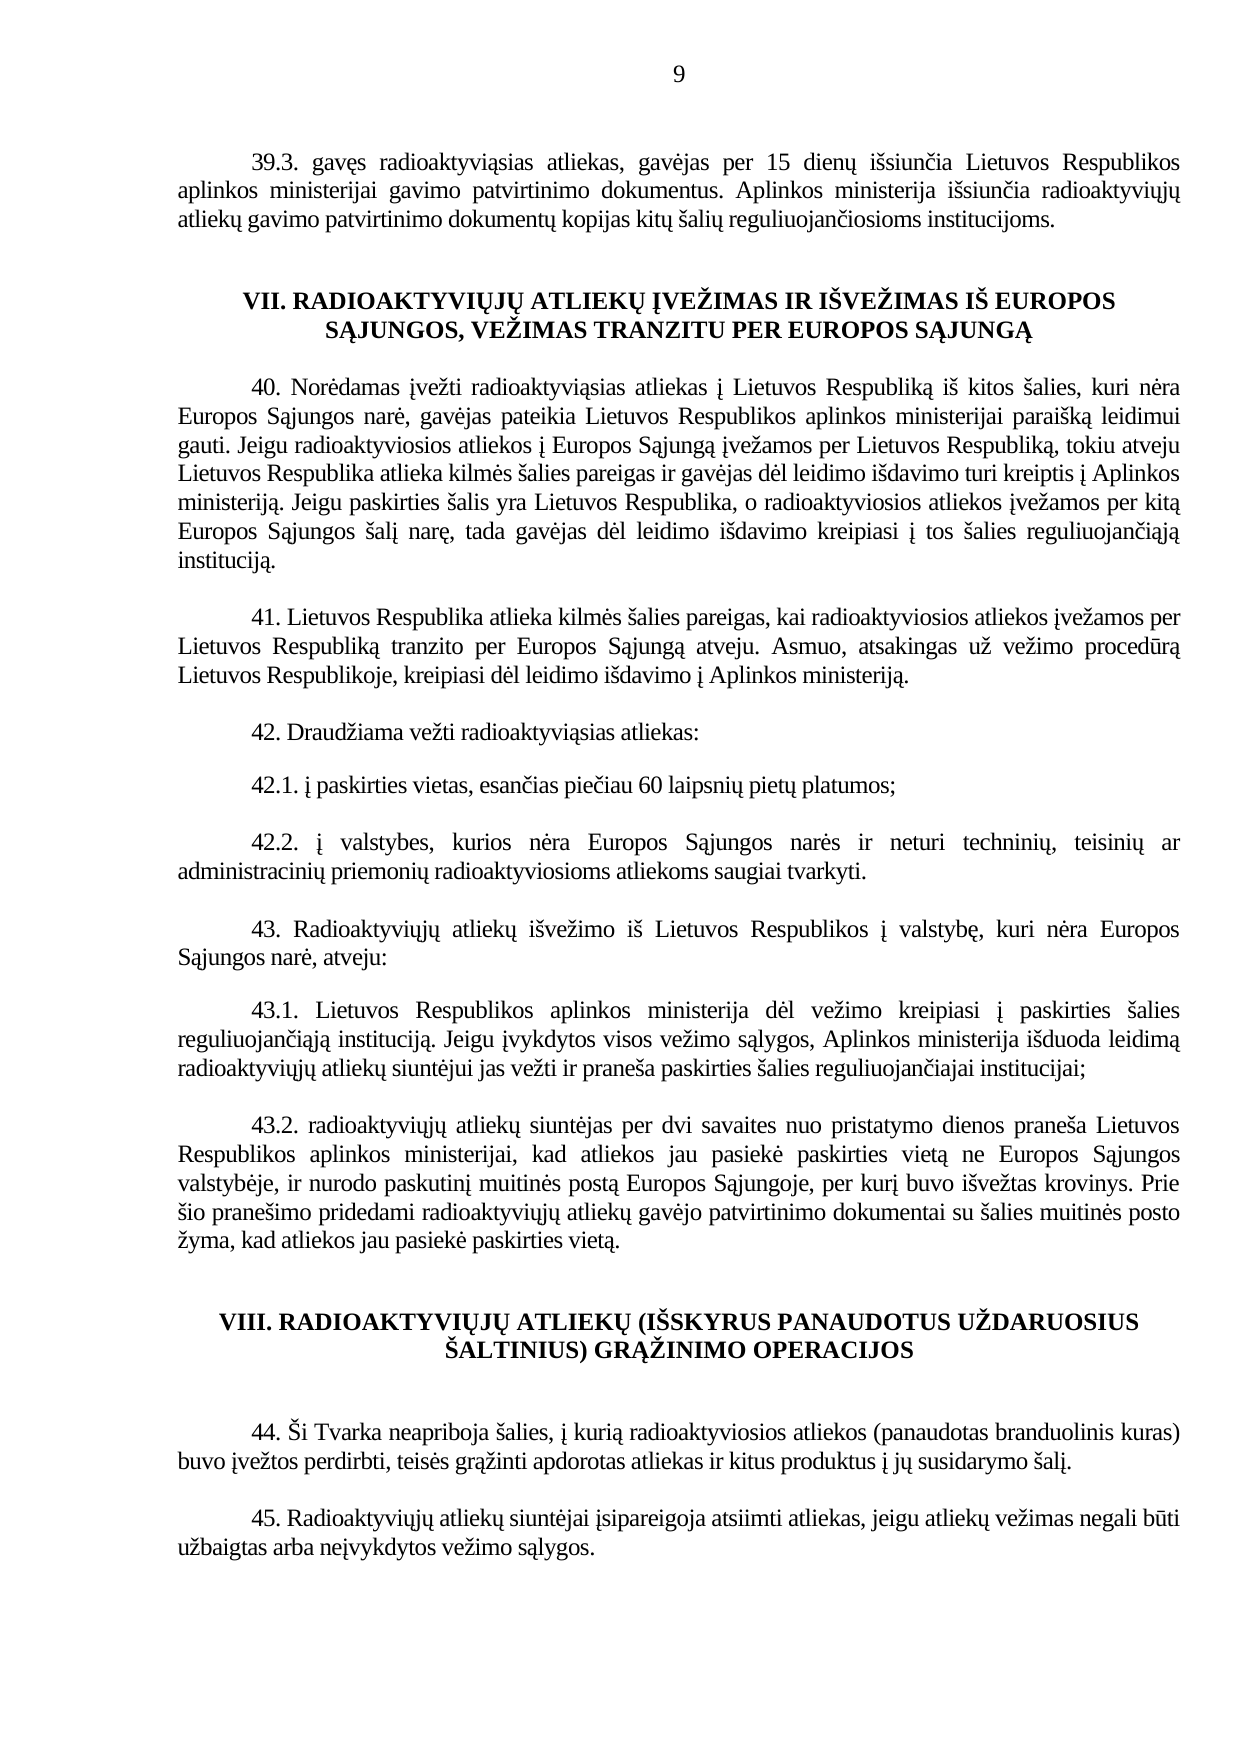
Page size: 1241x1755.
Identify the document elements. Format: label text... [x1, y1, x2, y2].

text 43. Radioaktyviųjų atliekų išvežimo iš Lietuvos Respublikos į valstybę, kuri nėra Europos Sąjungos narė, atveju: [177, 914, 1181, 971]
text 45. Radioaktyviųjų atliekų siuntėjai įsipareigoja atsiimti atliekas, jeigu atliekų vežimas negali būti užbaigtas arba neįvykdytos vežimo sąlygos. [177, 1503, 1181, 1561]
text 41. Lietuvos Respublika atlieka kilmės šalies pareigas, kai radioaktyviosios atliekos įvežamos per Lietuvos Respubliką tranzito per Europos Sąjungą atveju. Asmuo, atsakingas už vežimo procedūrą Lietuvos Respublikoje, kreipiasi dėl leidimo išdavimo į Aplinkos ministeriją. [177, 602, 1181, 688]
text VII. Radioaktyviųjų atliekų įvežimas ir išvežimas iš Europos Sąjungos, vežimas tranzitu per Europos Sąjungą [177, 286, 1181, 343]
text VIII. Radioaktyviųjų atliekų (išskyrus panaudotus uždaruosius šaltinius) grąžinimo operacijos [177, 1307, 1181, 1364]
text 43.2. radioaktyviųjų atliekų siuntėjas per dvi savaites nuo pristatymo dienos praneša Lietuvos Respublikos aplinkos ministerijai, kad atliekos jau pasiekė paskirties vietą ne Europos Sąjungos valstybėje, ir nurodo paskutinį muitinės postą Europos Sąjungoje, per kurį buvo išvežtas krovinys. Prie šio pranešimo pridedami radioaktyviųjų atliekų gavėjo patvirtinimo dokumentai su šalies muitinės posto žyma, kad atliekos jau pasiekė paskirties vietą. [177, 1110, 1181, 1254]
text 42.1. į paskirties vietas, esančias piečiau 60 laipsnių pietų platumos; [177, 770, 1181, 799]
text 42.2. į valstybes, kurios nėra Europos Sąjungos narės ir neturi techninių, teisinių ar administracinių priemonių radioaktyviosioms atliekoms saugiai tvarkyti. [177, 827, 1181, 885]
text 42. Draudžiama vežti radioaktyviąsias atliekas: [177, 717, 1181, 746]
text 44. Ši Tvarka neapriboja šalies, į kurią radioaktyviosios atliekos (panaudotas branduolinis kuras) buvo įvežtos perdirbti, teisės grąžinti apdorotas atliekas ir kitus produktus į jų susidarymo šalį. [177, 1417, 1181, 1475]
text 43.1. Lietuvos Respublikos aplinkos ministerija dėl vežimo kreipiasi į paskirties šalies reguliuojančiąją instituciją. Jeigu įvykdytos visos vežimo sąlygos, Aplinkos ministerija išduoda leidimą radioaktyviųjų atliekų siuntėjui jas vežti ir praneša paskirties šalies reguliuojančiajai institucijai; [177, 995, 1181, 1082]
text 39.3. gavęs radioaktyviąsias atliekas, gavėjas per 15 dienų išsiunčia Lietuvos Respublikos aplinkos ministerijai gavimo patvirtinimo dokumentus. Aplinkos ministerija išsiunčia radioaktyviųjų atliekų gavimo patvirtinimo dokumentų kopijas kitų šalių reguliuojančiosioms institucijoms. [177, 147, 1181, 233]
text 40. Norėdamas įvežti radioaktyviąsias atliekas į Lietuvos Respubliką iš kitos šalies, kuri nėra Europos Sąjungos narė, gavėjas pateikia Lietuvos Respublikos aplinkos ministerijai paraišką leidimui gauti. Jeigu radioaktyviosios atliekos į Europos Sąjungą įvežamos per Lietuvos Respubliką, tokiu atveju Lietuvos Respublika atlieka kilmės šalies pareigas ir gavėjas dėl leidimo išdavimo turi kreiptis į Aplinkos ministeriją. Jeigu paskirties šalis yra Lietuvos Respublika, o radioaktyviosios atliekos įvežamos per kitą Europos Sąjungos šalį narę, tada gavėjas dėl leidimo išdavimo kreipiasi į tos šalies reguliuojančiąją instituciją. [177, 372, 1181, 573]
